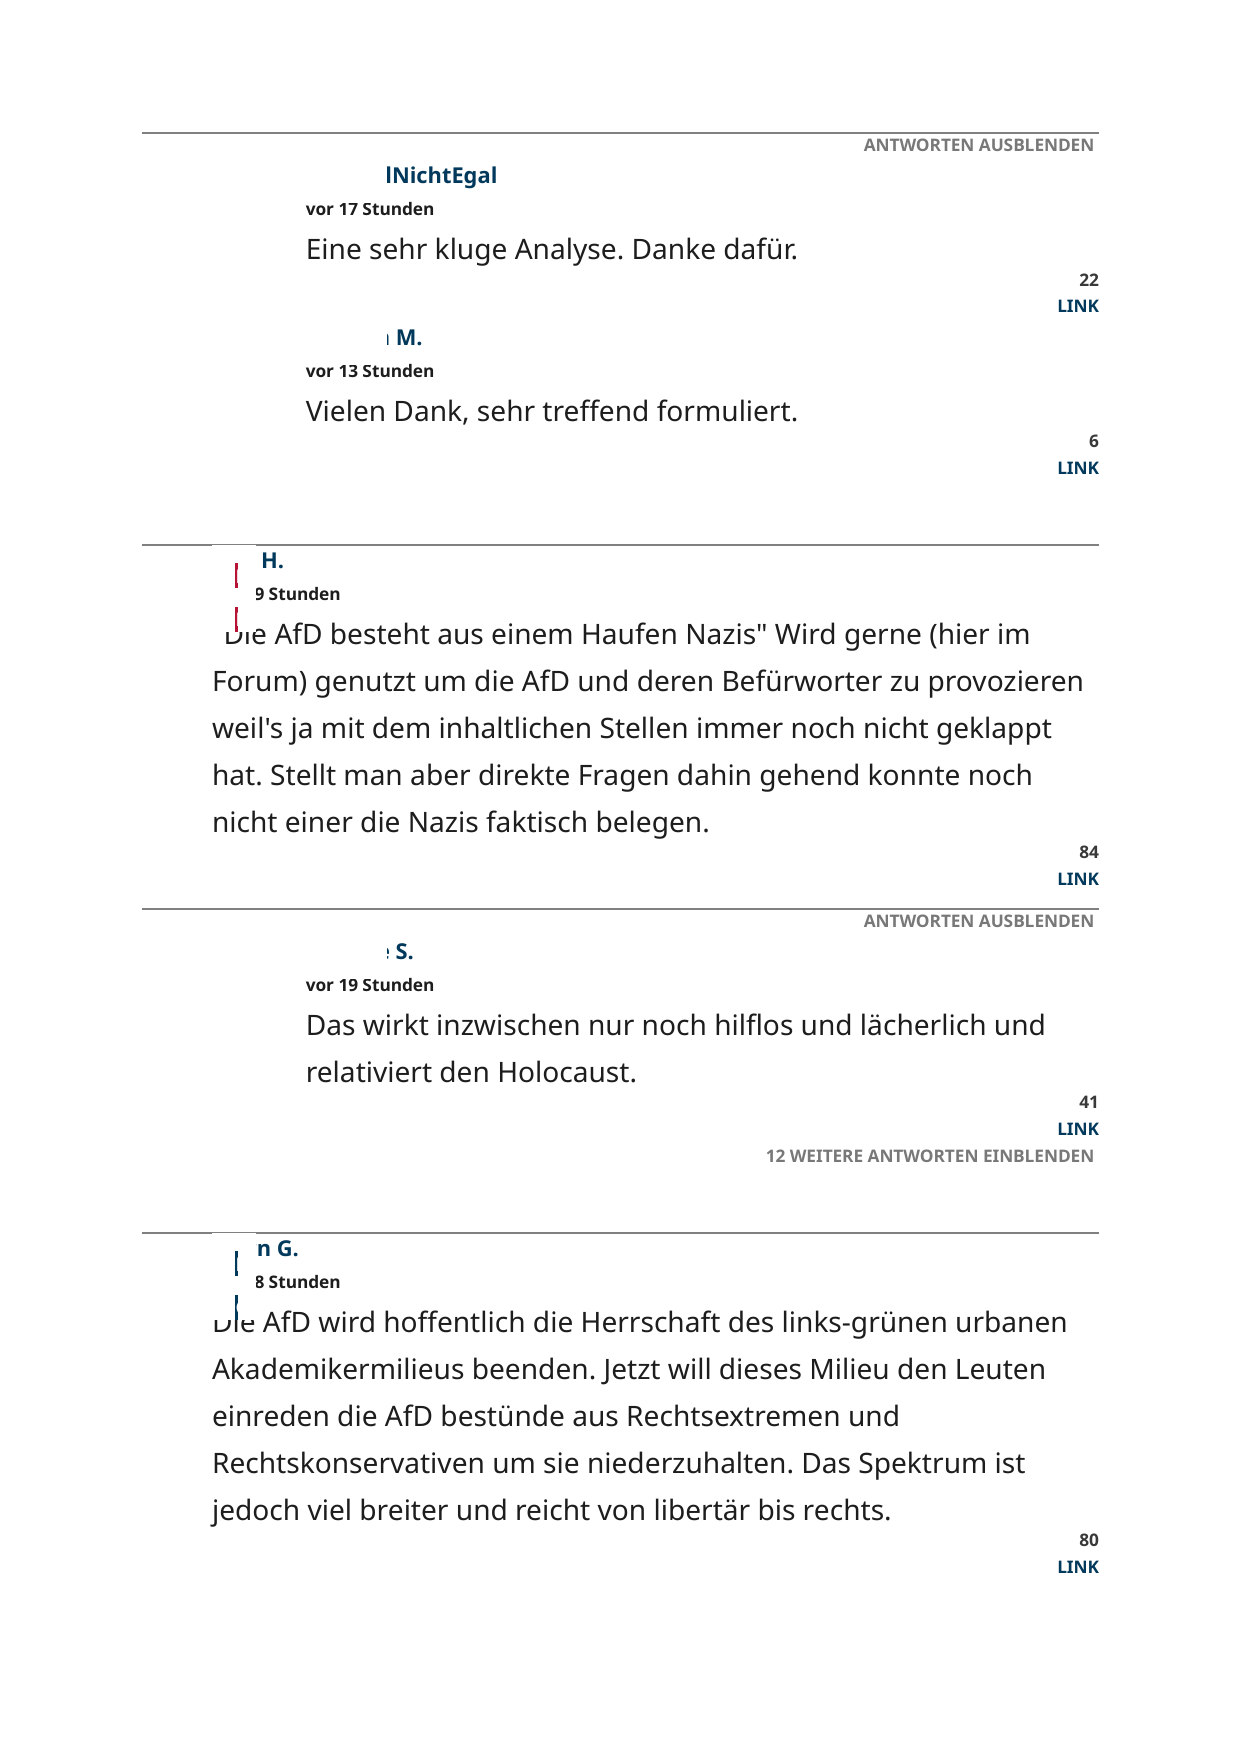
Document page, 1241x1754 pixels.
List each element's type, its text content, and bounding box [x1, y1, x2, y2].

text Das wirkt inzwischen nur noch hilflos und lächerlich und relativiert den Holocaust. [306, 997, 1099, 1090]
text vor 13 Stunden [306, 351, 1099, 382]
text 22 [306, 268, 1099, 291]
text LINK [212, 1555, 1099, 1578]
text LINK [306, 294, 1099, 318]
text Björn G. [212, 1233, 235, 1320]
text 12 WEITERE ANTWORTEN EINBLENDEN [235, 1144, 1099, 1168]
text Fabian M. [387, 321, 1099, 351]
text "Die AfD besteht aus einem Haufen Nazis" Wird gerne (hier im Forum) genutzt um die AfD und deren Befürworter zu provozieren weil's ja mit dem inhaltlichen Stellen immer noch nicht geklappt hat. Stellt man aber direkte Fragen dahin gehend konnte noch nicht einer die Nazis faktisch belegen. [212, 606, 1099, 840]
text 80 [212, 1528, 1099, 1552]
text LINK [306, 456, 1099, 480]
text Eine sehr kluge Analyse. Danke dafür. [306, 221, 1099, 268]
text vor 18 Stunden [256, 1262, 1099, 1294]
text LINK [306, 1117, 1099, 1141]
text 84 [212, 840, 1099, 864]
text Sabine S. [317, 936, 384, 979]
text LiberalNichtEgal [387, 160, 1099, 189]
text vor 19 Stunden [306, 965, 1099, 997]
text H.-J. H. [212, 545, 235, 632]
text 6 [306, 429, 1099, 453]
text Fabian M. [317, 321, 384, 365]
text vor 17 Stunden [306, 189, 1099, 221]
text LiberalNichtEgal [317, 160, 384, 203]
text H.-J. H. [238, 545, 1099, 632]
text Sabine S. [387, 936, 1099, 965]
text 41 [306, 1090, 1099, 1114]
text vor 19 Stunden [256, 574, 1099, 606]
text Björn G. [238, 1233, 1099, 1320]
text LINK [212, 867, 1099, 891]
text ANTWORTEN AUSBLENDEN [235, 910, 1099, 932]
text Die AfD wird hoffentlich die Herrschaft des links-grünen urbanen Akademikermilieus beenden. Jetzt will dieses Milieu den Leuten einreden die AfD bestünde aus Rechtsextremen und Rechtskonservativen um sie niederzuhalten. Das Spektrum ist jedoch viel breiter und reicht von libertär bis rechts. [212, 1294, 1099, 1528]
text Vielen Dank, sehr treffend formuliert. [306, 382, 1099, 429]
text ANTWORTEN AUSBLENDEN [235, 134, 1099, 156]
